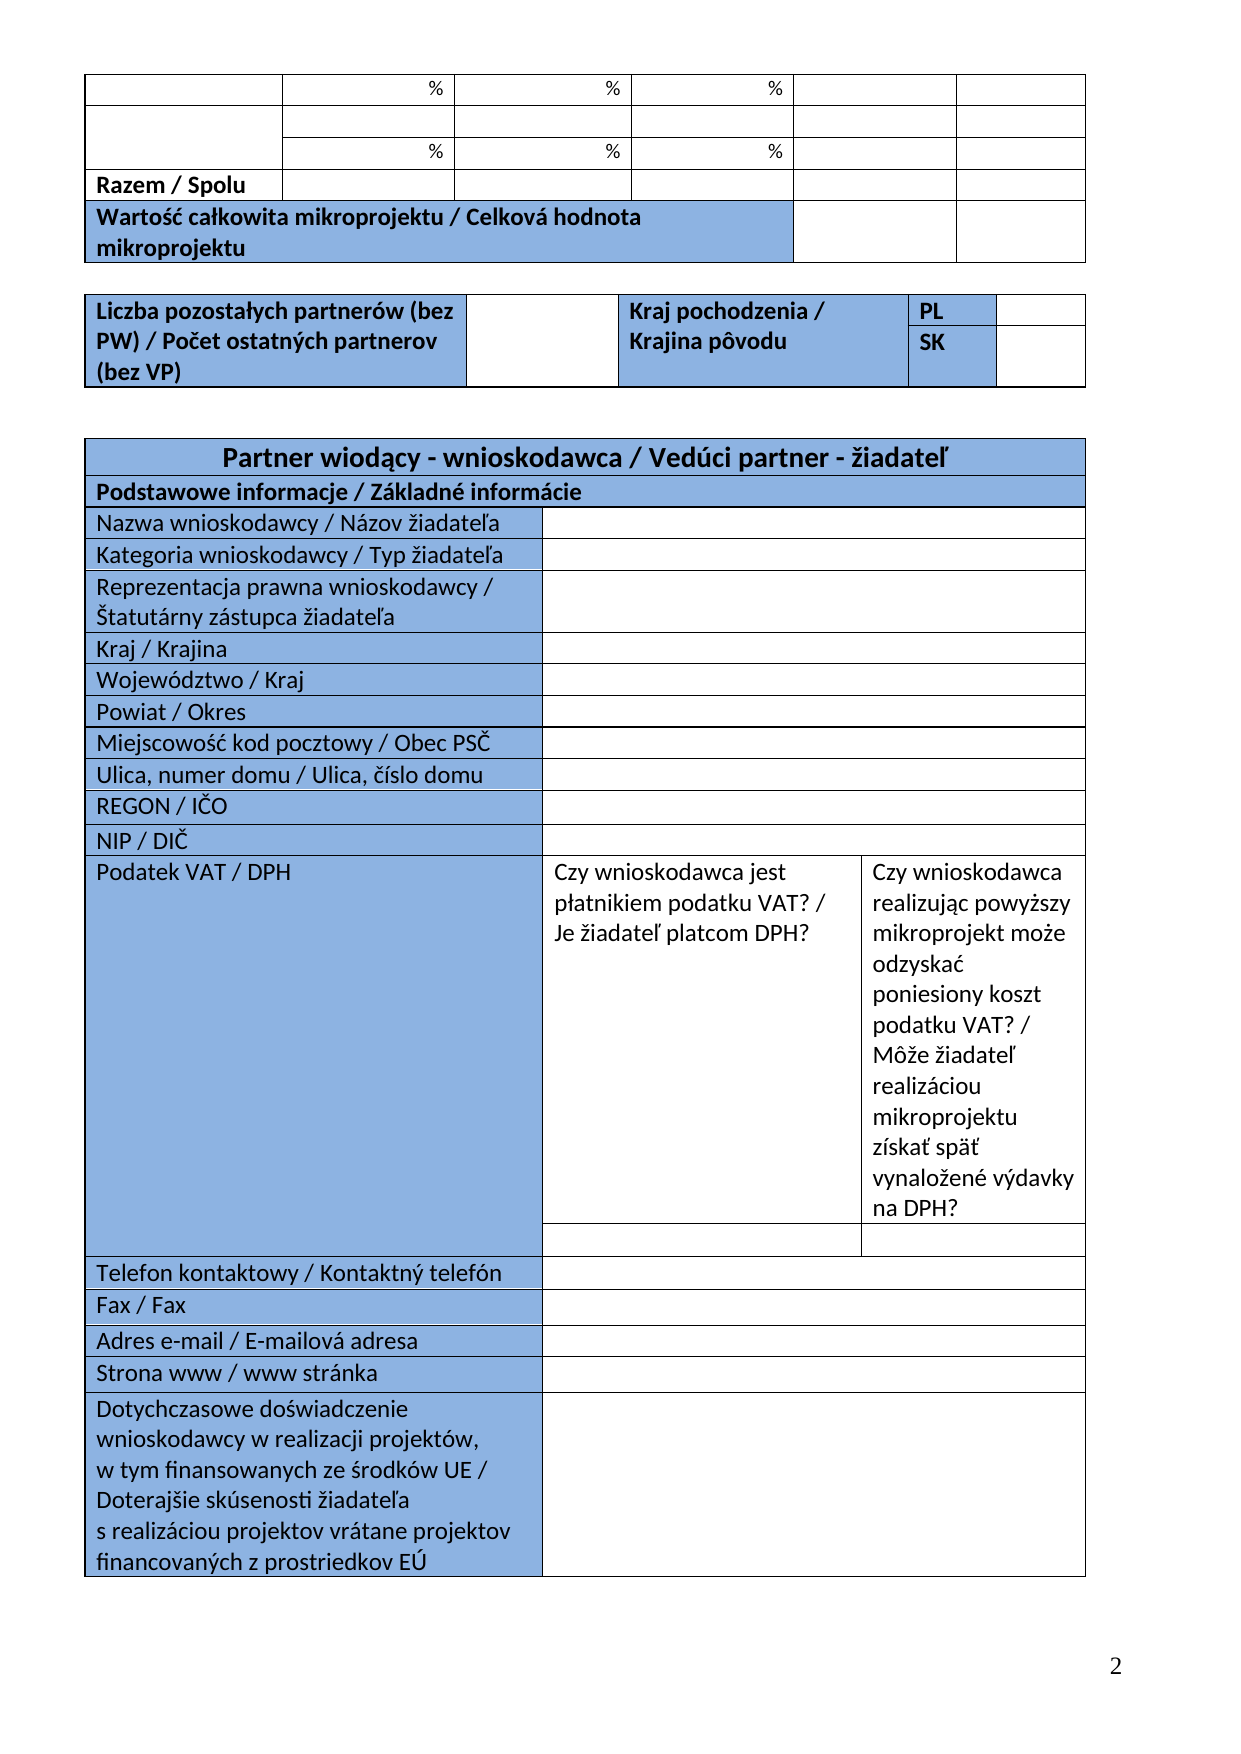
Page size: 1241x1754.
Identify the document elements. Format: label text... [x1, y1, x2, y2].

table_cell Powiat / Okres [86, 696, 542, 726]
table_cell Czy wnioskodawca jest płatnikiem podatku VAT? / Je žiadateľ platcom DPH? [543, 856, 861, 1223]
table_cell Nazwa wnioskodawcy / Názov žiadateľa [86, 508, 542, 538]
table_header Liczba pozostałych partnerów (bez PW) / Počet ostatných partnerov (bez VP) [86, 295, 466, 386]
table_cell [543, 1224, 861, 1256]
table_cell NIP / DIČ [86, 825, 542, 855]
table_cell Województwo / Kraj [86, 664, 542, 695]
table_cell [957, 106, 1085, 137]
table_cell Fax / Fax [86, 1290, 542, 1324]
table_cell Dotychczasowe doświadczenie wnioskodawcy w realizacji projektów, w tym finansowanych ze środków UE / Doterajšie skúsenosti žiadateľa s realizáciou projektov vrátane projektov financovaných z prostriedkov EÚ [86, 1393, 542, 1576]
table_cell [632, 106, 793, 137]
table_cell [86, 75, 282, 105]
table_header PL [909, 295, 996, 325]
table_cell REGON / IČO [86, 791, 542, 824]
table_cell [543, 696, 1085, 726]
table_cell [86, 106, 282, 168]
table_header [997, 295, 1085, 325]
table_cell [794, 170, 956, 200]
table_header [467, 295, 618, 386]
table_cell Strona www / www stránka [86, 1357, 542, 1392]
table_cell % [632, 75, 793, 105]
table_cell Ulica, numer domu / Ulica, číslo domu [86, 759, 542, 789]
table_cell [794, 106, 956, 137]
table_cell % [455, 138, 631, 168]
table_cell Razem / Spolu [86, 170, 282, 200]
table_cell [957, 170, 1085, 200]
table_cell [794, 138, 956, 168]
table_cell % [455, 75, 631, 105]
table_cell Czy wnioskodawca realizując powyższy mikroprojekt może odzyskać poniesiony koszt podatku VAT? / Môže žiadateľ realizáciou mikroprojektu získať späť vynaložené výdavky na DPH? [862, 856, 1085, 1223]
table_cell [455, 170, 631, 200]
table_cell [794, 201, 956, 262]
table_cell [543, 1357, 1085, 1392]
table_cell [543, 759, 1085, 789]
table_cell [957, 201, 1085, 262]
table_cell [543, 1326, 1085, 1356]
table_cell [997, 326, 1085, 386]
table_cell % [632, 138, 793, 168]
table_cell Wartość całkowita mikroprojektu / Celková hodnota mikroprojektu [86, 201, 793, 262]
table_cell % [283, 75, 454, 105]
table_cell [543, 791, 1085, 824]
table_cell [543, 825, 1085, 855]
table_cell [862, 1224, 1085, 1256]
table_cell Adres e-mail / E-mailová adresa [86, 1326, 542, 1356]
table_cell [543, 1290, 1085, 1324]
table_cell [794, 75, 956, 105]
table_cell Reprezentacja prawna wnioskodawcy / Štatutárny zástupca žiadateľa [86, 571, 542, 632]
table_cell [543, 1257, 1085, 1288]
table_cell SK [909, 326, 996, 386]
table_cell [543, 664, 1085, 695]
table_cell [543, 1393, 1085, 1576]
table_cell [543, 539, 1085, 569]
table_cell [543, 571, 1085, 632]
table_cell Kategoria wnioskodawcy / Typ žiadateľa [86, 539, 542, 569]
table_header Kraj pochodzenia / Krajina pôvodu [619, 295, 908, 386]
table_header Partner wiodący - wnioskodawca / Vedúci partner - žiadateľ [86, 439, 1085, 475]
table_cell Miejscowość kod pocztowy / Obec PSČ [86, 728, 542, 758]
table_cell [283, 106, 454, 137]
table_cell [957, 75, 1085, 105]
table_cell [455, 106, 631, 137]
table_cell [543, 633, 1085, 663]
table_cell [543, 728, 1085, 758]
table_cell Telefon kontaktowy / Kontaktný telefón [86, 1257, 542, 1288]
table_cell % [283, 138, 454, 168]
table_cell [632, 170, 793, 200]
table_cell [283, 170, 454, 200]
table_cell [543, 508, 1085, 538]
table_cell Podatek VAT / DPH [86, 856, 542, 1256]
table_cell Kraj / Krajina [86, 633, 542, 663]
table_cell [957, 138, 1085, 168]
table_cell Podstawowe informacje / Základné informácie [86, 476, 1085, 506]
